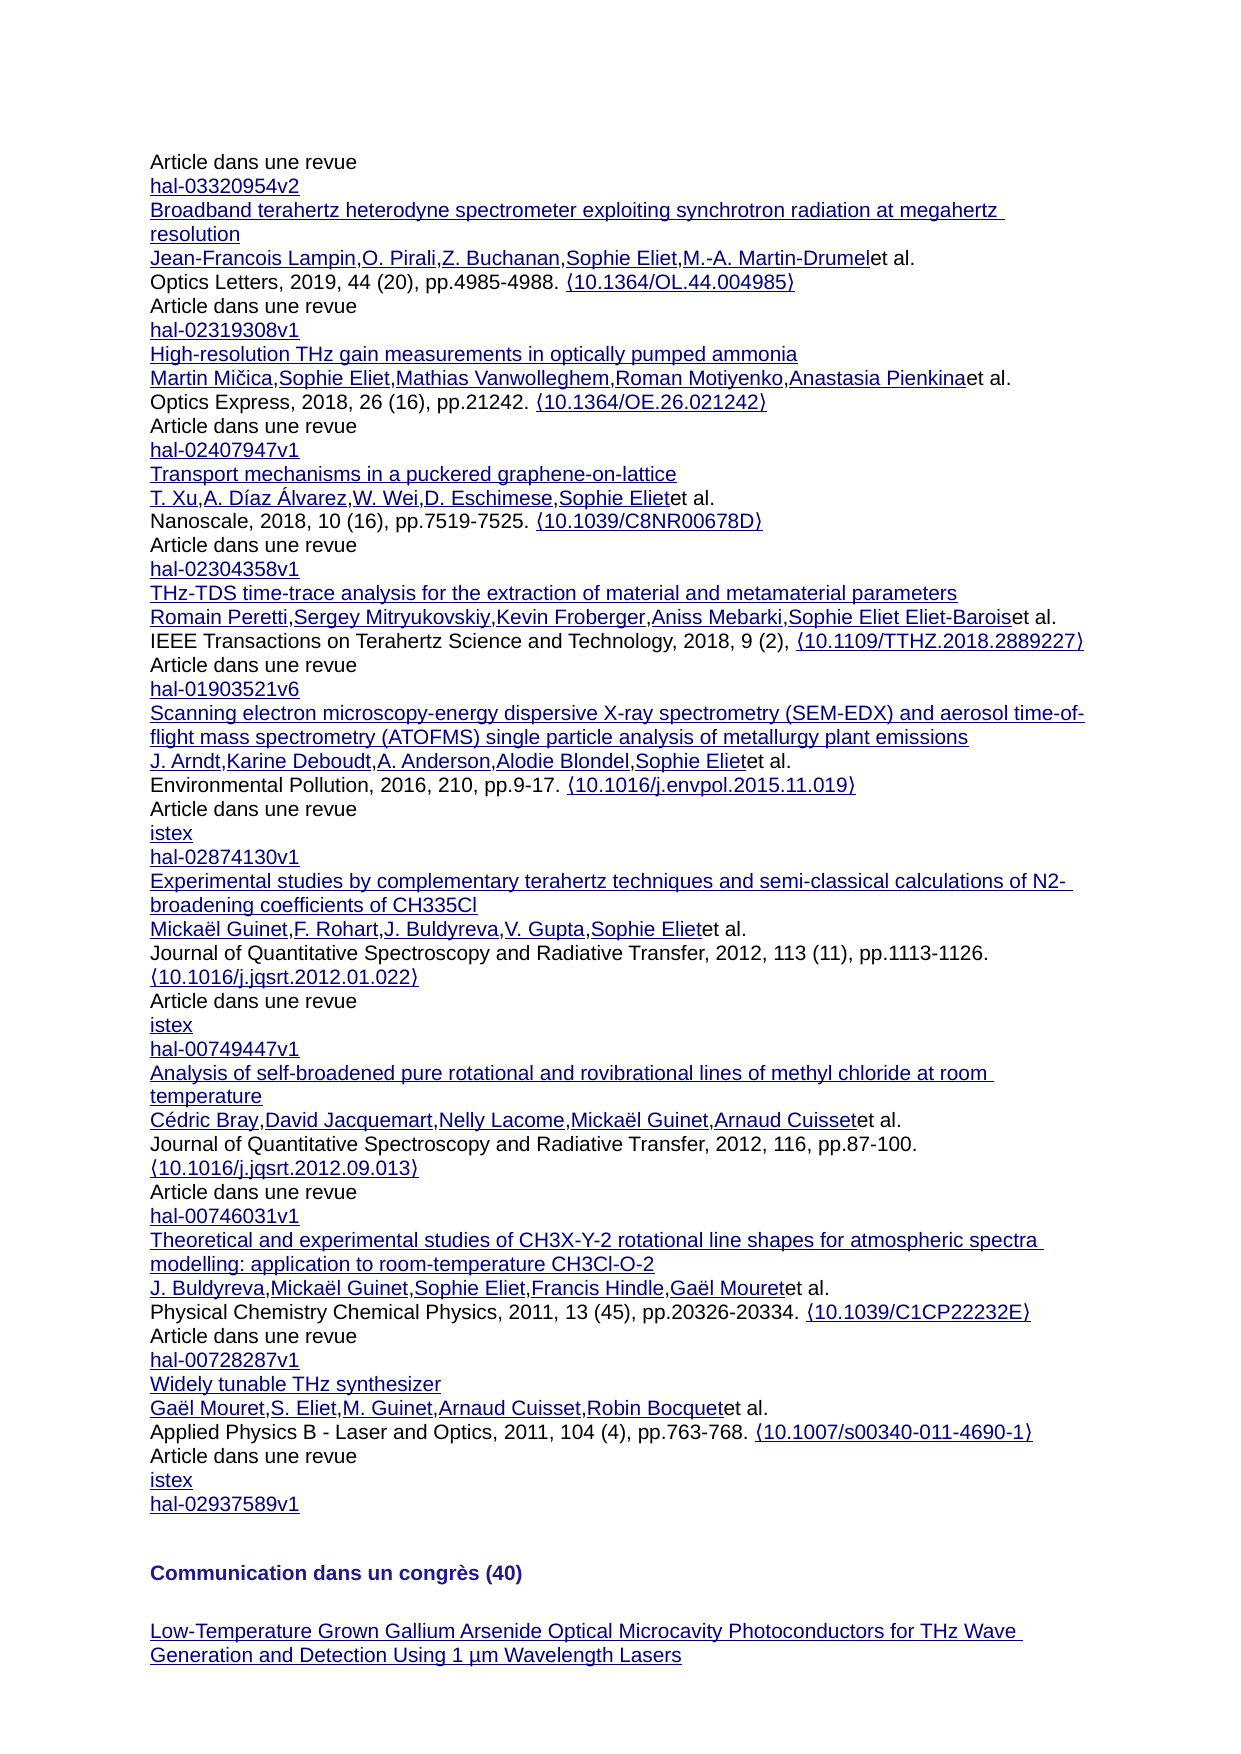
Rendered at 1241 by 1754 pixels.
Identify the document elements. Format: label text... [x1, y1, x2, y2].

table_cell Scanning electron microscopy-energy dispersive X-ray spectrometry (SEM-EDX) and aerosol time-of-flight mass spectrometry (ATOFMS) single particle analysis of metallurgy plant emissions J. Arndt,Karine Deboudt,A. Anderson,Alodie Blondel,Sophie Elietet al. Environmental Pollution, 2016, 210, pp.9-17. ⟨10.1016/j.envpol.2015.11.019⟩ Article dans une revue istex hal-02874130v1 [150, 701, 1090, 869]
table_cell Transport mechanisms in a puckered graphene-on-lattice T. Xu,A. Díaz Álvarez,W. Wei,D. Eschimese,Sophie Elietet al. Nanoscale, 2018, 10 (16), pp.7519-7525. ⟨10.1039/C8NR00678D⟩ Article dans une revue hal-02304358v1 [150, 461, 1090, 581]
table_cell Analysis of self-broadened pure rotational and rovibrational lines of methyl chloride at room temperature Cédric Bray,David Jacquemart,Nelly Lacome,Mickaël Guinet,Arnaud Cuissetet al. Journal of Quantitative Spectroscopy and Radiative Transfer, 2012, 116, pp.87-100. ⟨10.1016/j.jqsrt.2012.09.013⟩ Article dans une revue hal-00746031v1 [150, 1060, 1090, 1228]
table_cell Article dans une revue hal-03320954v2 [150, 150, 1090, 198]
table_cell THz-TDS time-trace analysis for the extraction of material and metamaterial parameters Romain Peretti,Sergey Mitryukovskiy,Kevin Froberger,Aniss Mebarki,Sophie Eliet Eliet-Baroiset al. IEEE Transactions on Terahertz Science and Technology, 2018, 9 (2), ⟨10.1109/TTHZ.2018.2889227⟩ Article dans une revue hal-01903521v6 [150, 581, 1090, 701]
subtitle Communication dans un congrès (40) [150, 1560, 1090, 1584]
table_cell Widely tunable THz synthesizer Gaël Mouret,S. Eliet,M. Guinet,Arnaud Cuisset,Robin Bocquetet al. Applied Physics B - Laser and Optics, 2011, 104 (4), pp.763-768. ⟨10.1007/s00340-011-4690-1⟩ Article dans une revue istex hal-02937589v1 [150, 1372, 1090, 1516]
table_cell Experimental studies by complementary terahertz techniques and semi-classical calculations of N2- broadening coefficients of CH335Cl Mickaël Guinet,F. Rohart,J. Buldyreva,V. Gupta,Sophie Elietet al. Journal of Quantitative Spectroscopy and Radiative Transfer, 2012, 113 (11), pp.1113-1126. ⟨10.1016/j.jqsrt.2012.01.022⟩ Article dans une revue istex hal-00749447v1 [150, 869, 1090, 1060]
table_cell High-resolution THz gain measurements in optically pumped ammonia Martin Mičica,Sophie Eliet,Mathias Vanwolleghem,Roman Motiyenko,Anastasia Pienkinaet al. Optics Express, 2018, 26 (16), pp.21242. ⟨10.1364/OE.26.021242⟩ Article dans une revue hal-02407947v1 [150, 342, 1090, 461]
table_header Low-Temperature Grown Gallium Arsenide Optical Microcavity Photoconductors for THz Wave Generation and Detection Using 1 µm Wavelength Lasers [150, 1619, 1090, 1667]
table_cell Theoretical and experimental studies of CH3X-Y-2 rotational line shapes for atmospheric spectra modelling: application to room-temperature CH3Cl-O-2 J. Buldyreva,Mickaël Guinet,Sophie Eliet,Francis Hindle,Gaël Mouretet al. Physical Chemistry Chemical Physics, 2011, 13 (45), pp.20326-20334. ⟨10.1039/C1CP22232E⟩ Article dans une revue hal-00728287v1 [150, 1228, 1090, 1372]
table_cell Broadband terahertz heterodyne spectrometer exploiting synchrotron radiation at megahertz resolution Jean-Francois Lampin,O. Pirali,Z. Buchanan,Sophie Eliet,M.-A. Martin-Drumelet al. Optics Letters, 2019, 44 (20), pp.4985-4988. ⟨10.1364/OL.44.004985⟩ Article dans une revue hal-02319308v1 [150, 198, 1090, 342]
